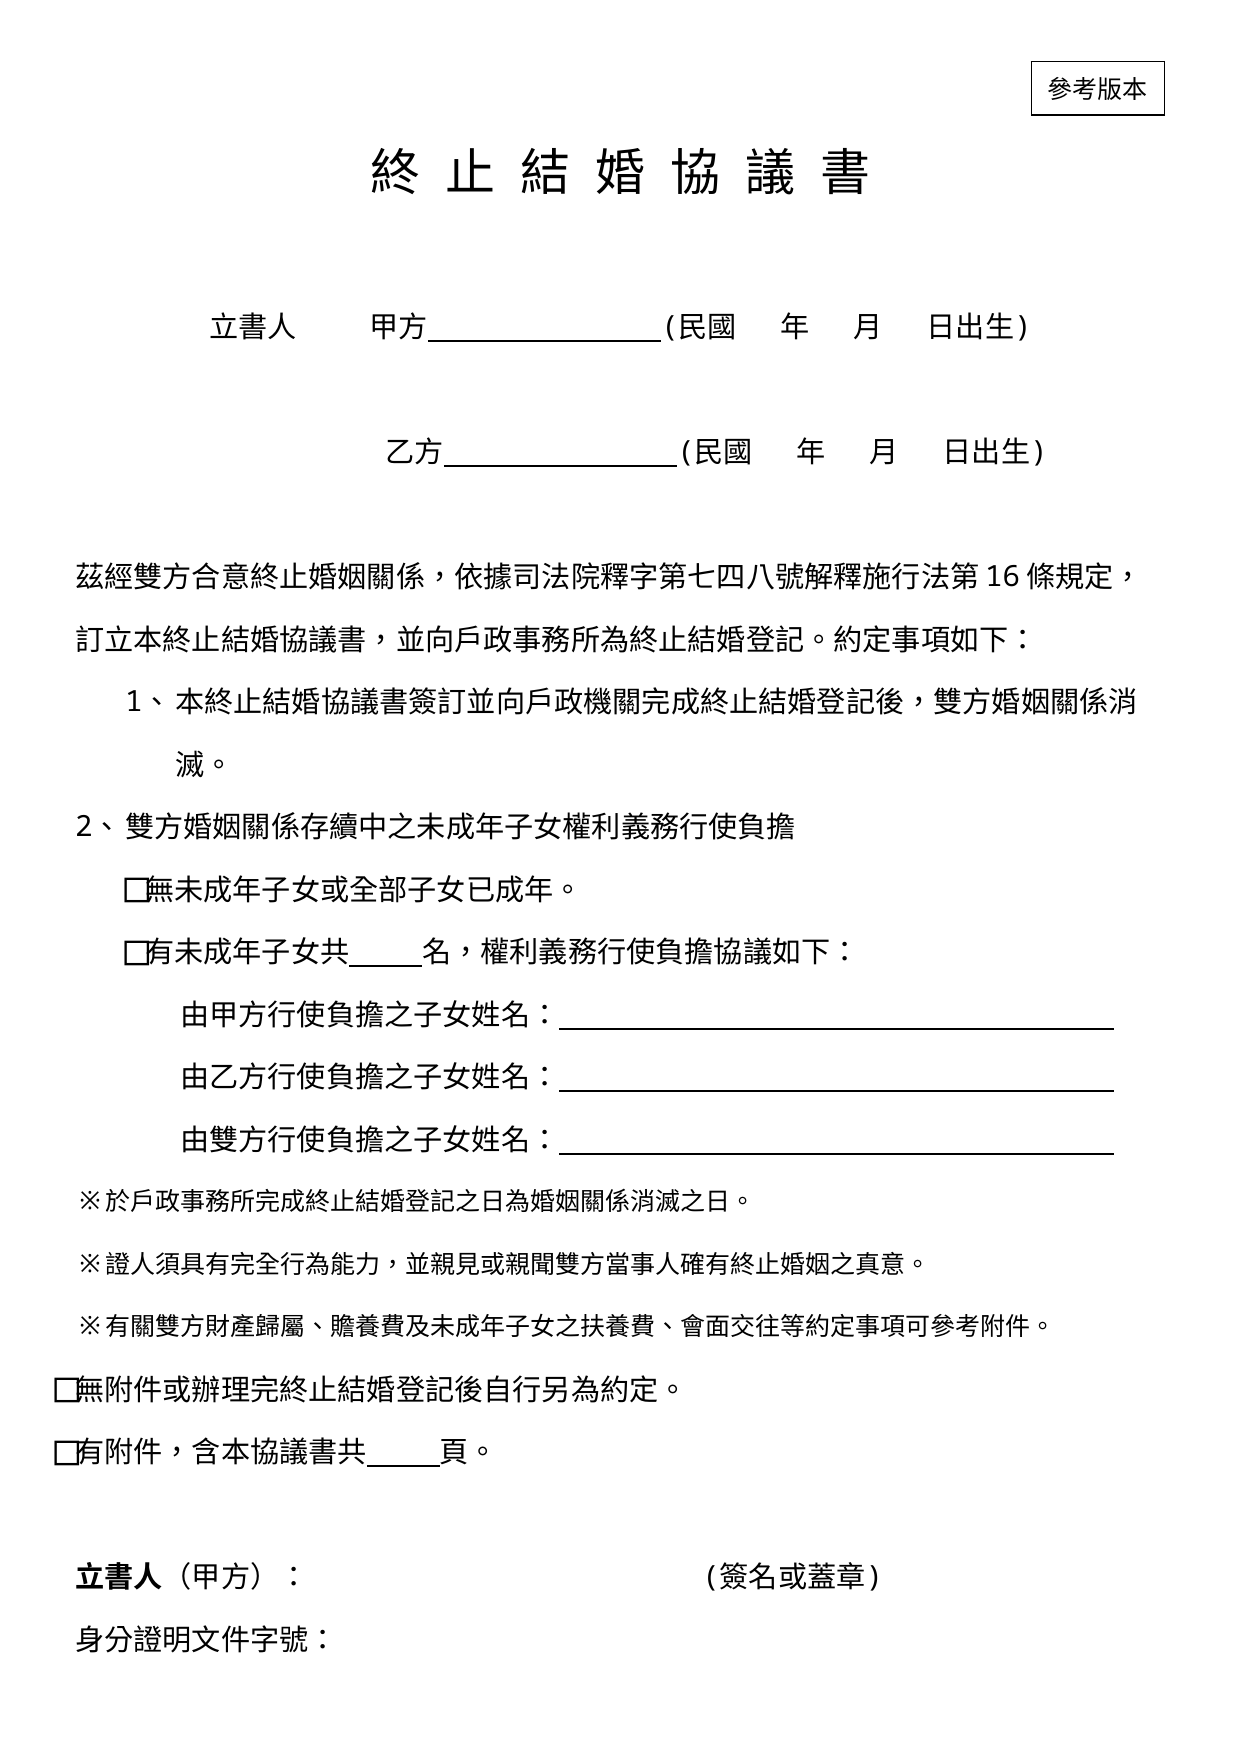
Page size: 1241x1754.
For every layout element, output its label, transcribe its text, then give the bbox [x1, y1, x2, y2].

text 由甲方行使負擔之子女姓名： [75, 971, 1165, 1033]
text ※有關雙方財產歸屬、贍養費及未成年子女之扶養費、會面交往等約定事項可參考附件。 [75, 1283, 1165, 1346]
text ※於戶政事務所完成終止結婚登記之日為婚姻關係消滅之日。 [75, 1158, 1165, 1221]
text ⃞有附件，含本協議書共 頁。 [75, 1408, 1165, 1471]
list 本終止結婚協議書簽訂並向戶政機關完成終止結婚登記後，雙方婚姻關係消滅。 [125, 658, 1165, 783]
text 立書人（甲方）： (簽名或蓋章) [75, 1533, 1165, 1596]
text 立書人 甲方 (民國 年 月 日出生) [75, 283, 1165, 346]
text 茲經雙方合意終止婚姻關係，依據司法院釋字第七四八號解釋施行法第16條規定，訂立本終止結婚協議書，並向戶政事務所為終止結婚登記。約定事項如下： [75, 533, 1165, 658]
text 終 止 結 婚 協 議 書 [75, 96, 1165, 221]
list 雙方婚姻關係存續中之未成年子女權利義務行使負擔 [75, 783, 1165, 846]
text 由雙方行使負擔之子女姓名： [75, 1096, 1165, 1158]
text ⃞無未成年子女或全部子女已成年。 [75, 846, 1165, 908]
text 乙方 (民國 年 月 日出生) [75, 408, 1165, 471]
text 身分證明文件字號： [75, 1596, 1165, 1658]
text 終 止 結 婚 協 議 書 [1032, 62, 1164, 114]
text ⃞有未成年子女共 名，權利義務行使負擔協議如下： [75, 908, 1165, 971]
text ※證人須具有完全行為能力，並親見或親聞雙方當事人確有終止婚姻之真意。 [75, 1221, 1165, 1283]
text ⃞無附件或辦理完終止結婚登記後自行另為約定。 [75, 1346, 1165, 1408]
text 參考版本 [1047, 70, 1149, 106]
text 由乙方行使負擔之子女姓名： [75, 1033, 1165, 1096]
